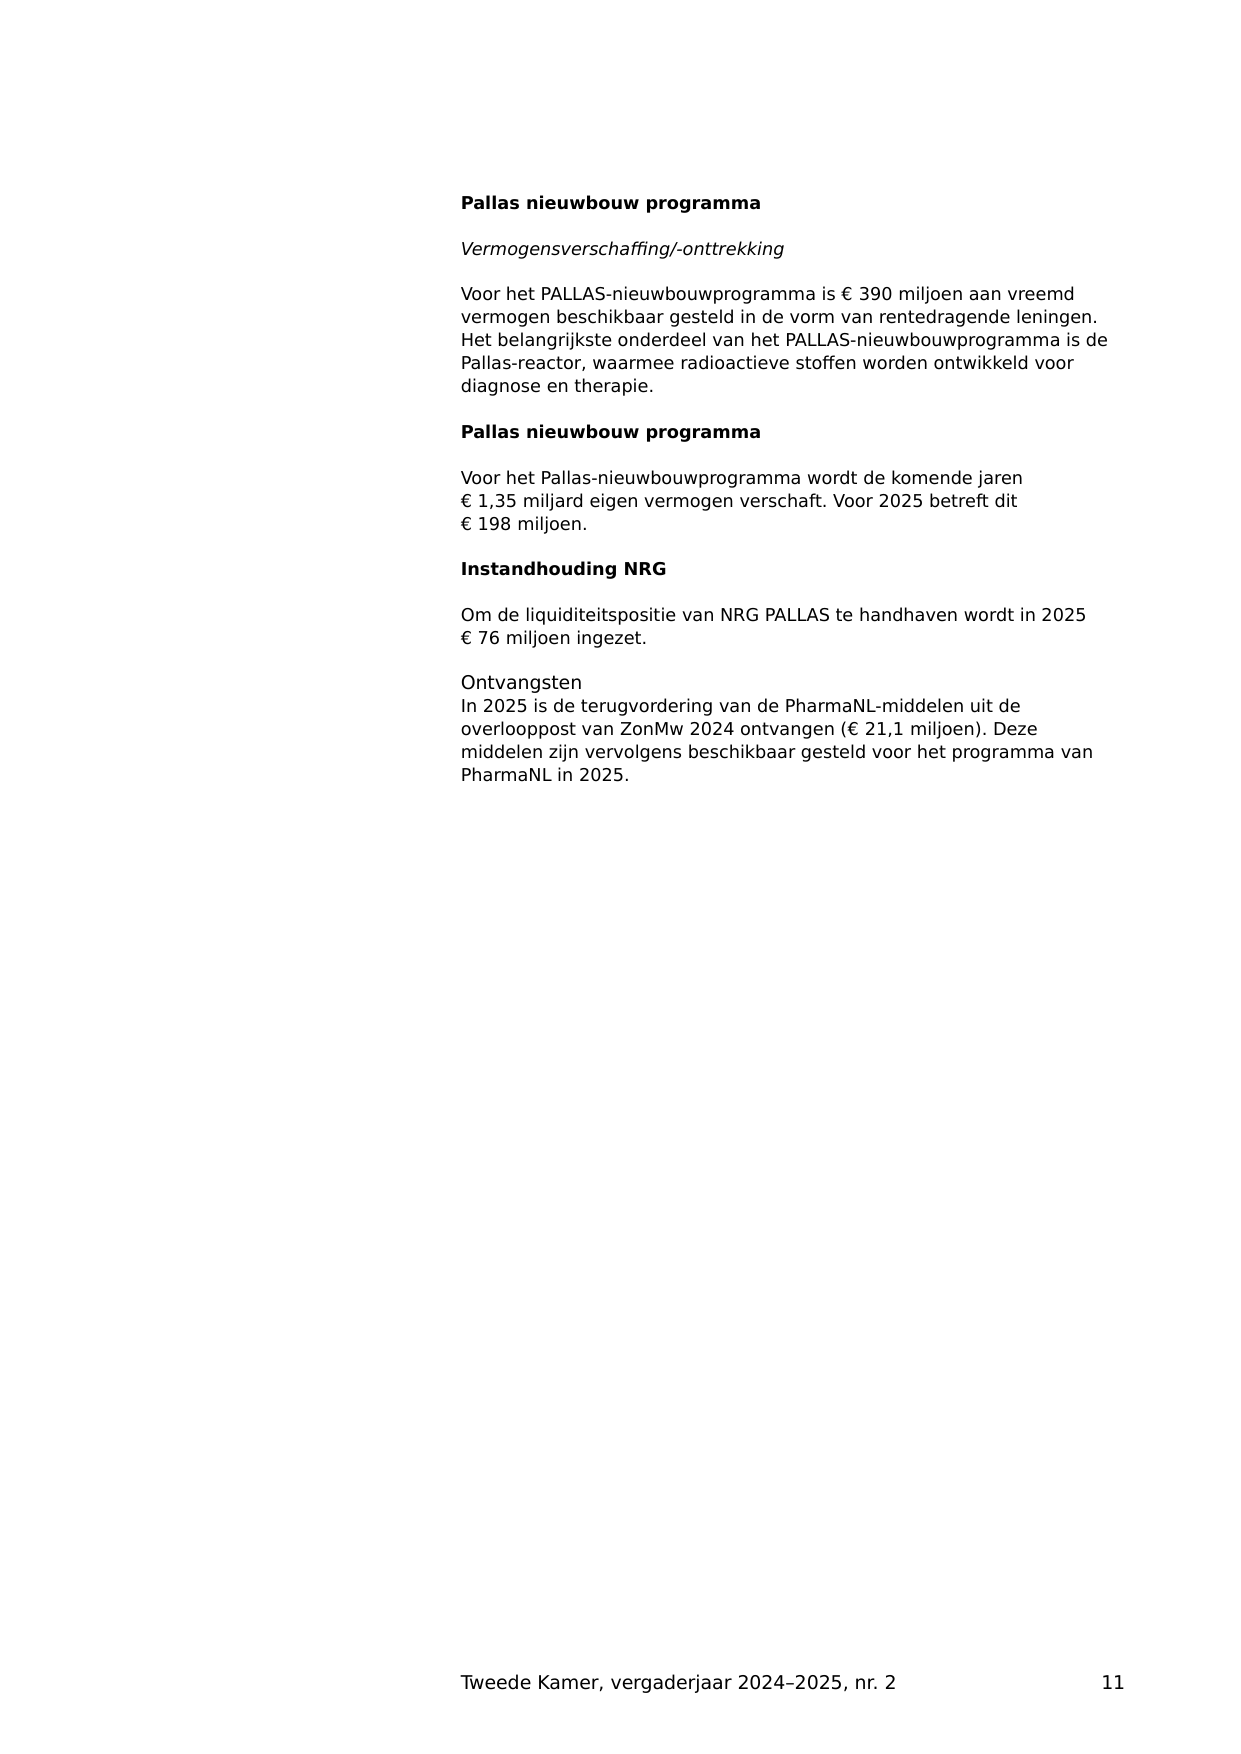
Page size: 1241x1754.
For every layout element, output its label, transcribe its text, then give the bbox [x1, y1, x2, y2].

text Voor het PALLAS-nieuwbouwprogramma is € 390 miljoen aan vreemd vermogen beschikbaar gesteld in de vorm van rentedragende leningen. Het belangrijkste onderdeel van het PALLAS-nieuwbouwprogramma is de Pallas-reactor, waarmee radioactieve stoffen worden ontwikkeld voor diagnose en therapie. [461, 282, 1125, 397]
text Pallas nieuwbouw programma [461, 420, 1125, 443]
text Voor het Pallas-nieuwbouwprogramma wordt de komende jaren € 1,35 miljard eigen vermogen verschaft. Voor 2025 betreft dit € 198 miljoen. [461, 466, 1125, 534]
text Pallas nieuwbouw programma [461, 191, 1125, 214]
title Ontvangsten [461, 672, 1125, 694]
text In 2025 is de terugvordering van de PharmaNL-middelen uit de overlooppost van ZonMw 2024 ontvangen (€ 21,1 miljoen). Deze middelen zijn vervolgens beschikbaar gesteld voor het programma van PharmaNL in 2025. [461, 694, 1125, 786]
text Om de liquiditeitspositie van NRG PALLAS te handhaven wordt in 2025 € 76 miljoen ingezet. [461, 603, 1125, 649]
text Vermogensverschaffing/-onttrekking [461, 237, 1125, 259]
text Instandhouding NRG [461, 557, 1125, 580]
